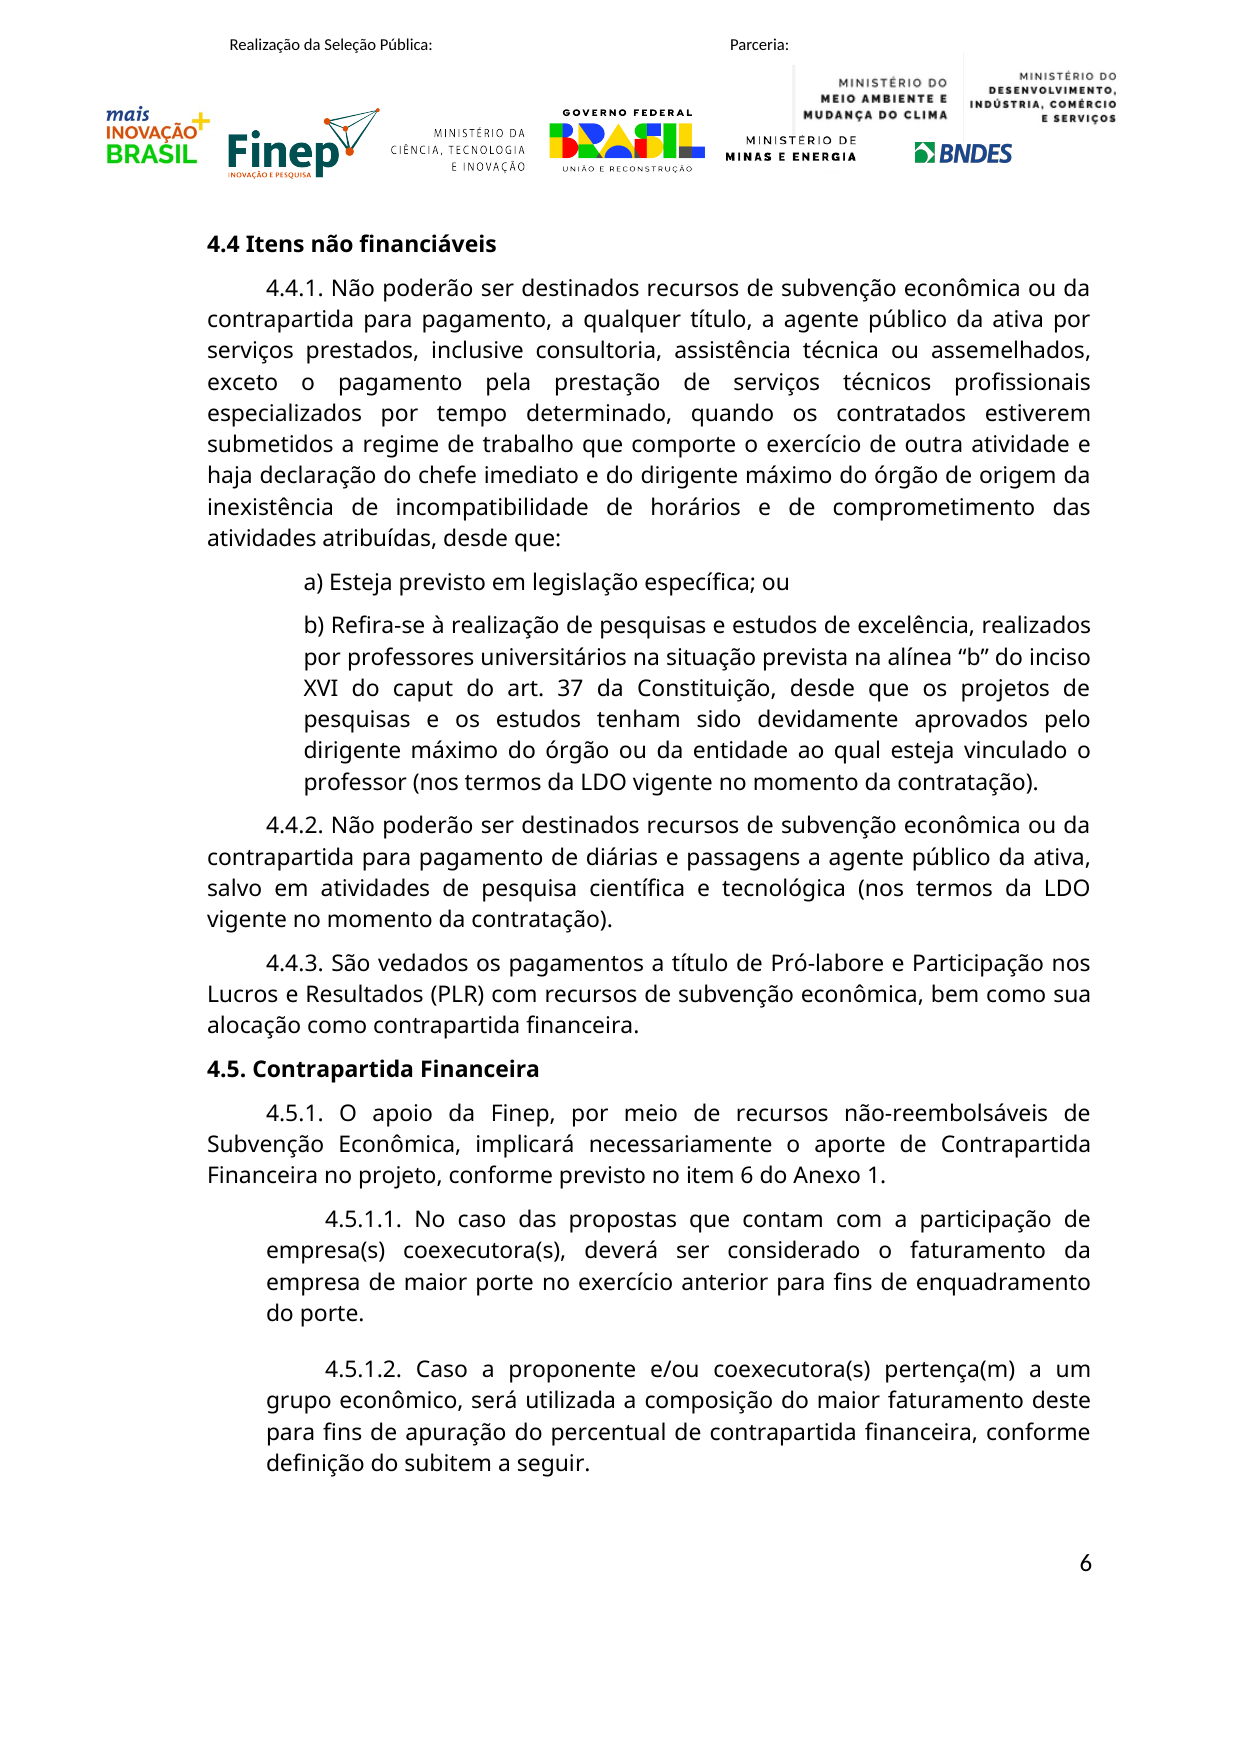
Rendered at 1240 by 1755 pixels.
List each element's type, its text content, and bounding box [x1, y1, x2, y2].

list 4.4.3. São vedados os pagamentos a título de Pró-labore e Participação nos Lucros e Resultados (PLR) com recursos de subvenção econômica, bem como sua alocação como contrapartida financeira. [207, 947, 1092, 1041]
text 4.5.1.1. No caso das propostas que contam com a participação de empresa(s) coexecutora(s), deverá ser considerado o faturamento da empresa de maior porte no exercício anterior para fins de enquadramento do porte. [266, 1203, 1092, 1328]
text 4.4 Itens não financiáveis [148, 228, 1092, 259]
list 4.4.1. Não poderão ser destinados recursos de subvenção econômica ou da contrapartida para pagamento, a qualquer título, a agente público da ativa por serviços prestados, inclusive consultoria, assistência técnica ou assemelhados, exceto o pagamento pela prestação de serviços técnicos profissionais especializados por tempo determinado, quando os contratados estiverem submetidos a regime de trabalho que comporte o exercício de outra atividade e haja declaração do chefe imediato e do dirigente máximo do órgão de origem da inexistência de incompatibilidade de horários e de comprometimento das atividades atribuídas, desde que: [207, 272, 1092, 553]
list 4.4.2. Não poderão ser destinados recursos de subvenção econômica ou da contrapartida para pagamento de diárias e passagens a agente público da ativa, salvo em atividades de pesquisa científica e tecnológica (nos termos da LDO vigente no momento da contratação). [207, 809, 1092, 934]
text a) Esteja previsto em legislação específica; ou [303, 566, 1092, 597]
text 4.5.1.2. Caso a proponente e/ou coexecutora(s) pertença(m) a um grupo econômico, será utilizada a composição do maior faturamento deste para fins de apuração do percentual de contrapartida financeira, conforme definição do subitem a seguir. [266, 1353, 1092, 1478]
text 4.5.1. O apoio da Finep, por meio de recursos não-reembolsáveis de Subvenção Econômica, implicará necessariamente o aporte de Contrapartida Financeira no projeto, conforme previsto no item 6 do Anexo 1. [207, 1097, 1092, 1191]
text b) Refira-se à realização de pesquisas e estudos de excelência, realizados por professores universitários na situação prevista na alínea “b” do inciso XVI do caput do art. 37 da Constituição, desde que os projetos de pesquisas e os estudos tenham sido devidamente aprovados pelo dirigente máximo do órgão ou da entidade ao qual esteja vinculado o professor (nos termos da LDO vigente no momento da contratação). [303, 609, 1092, 797]
text 4.5. Contrapartida Financeira [148, 1053, 1092, 1084]
